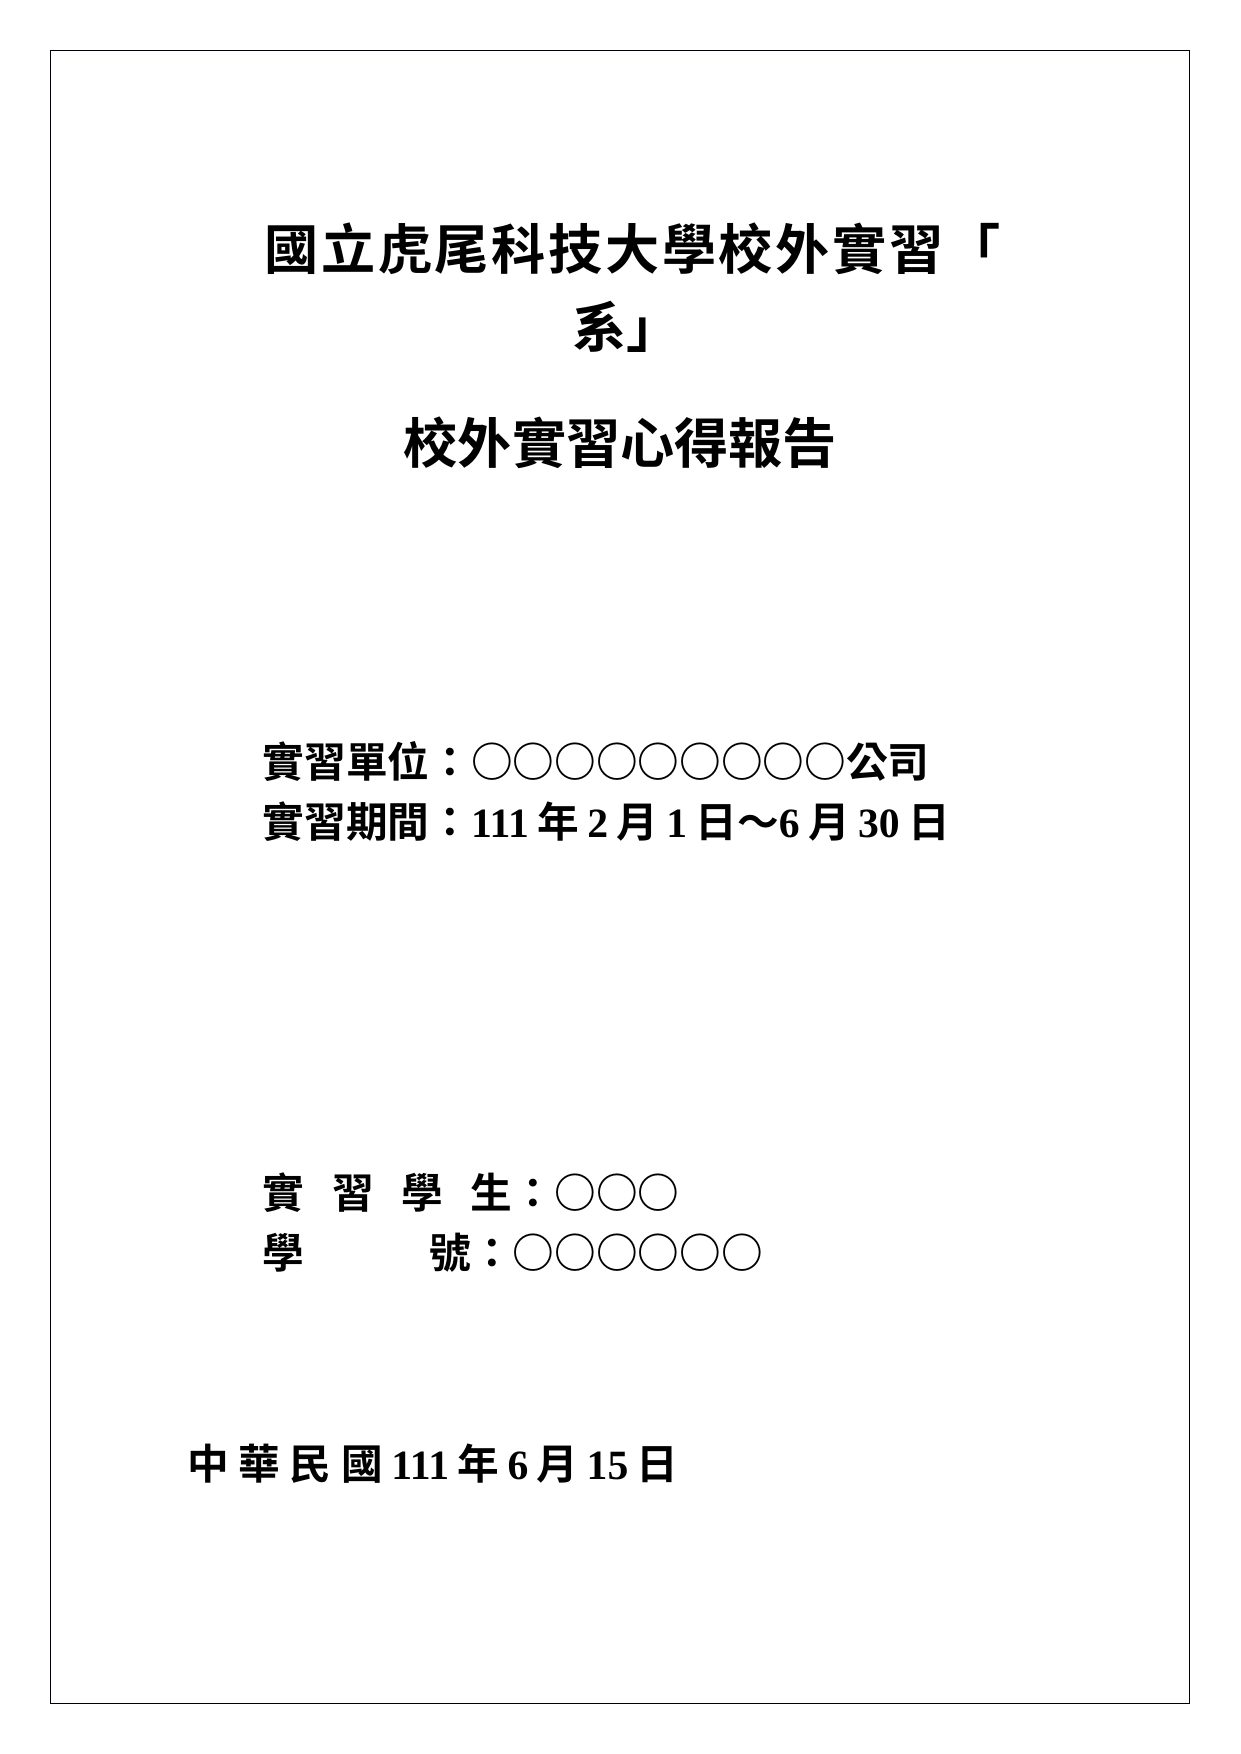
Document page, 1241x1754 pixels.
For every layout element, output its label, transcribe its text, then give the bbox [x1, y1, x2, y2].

text 實習期間：111年2月1日～6月30日 [262, 789, 1053, 850]
text 學號：○○○○○○ [262, 1221, 1053, 1281]
text 中 華 民 國111年6月15日 [187, 1431, 1053, 1491]
text 實習學生：○○○ [262, 1160, 1053, 1221]
text 實習單位：○○○○○○○○○公司 [262, 729, 1053, 789]
text 國立虎尾科技大學校外實習「 系」 [199, 206, 1053, 363]
text 校外實習心得報告 [187, 401, 1053, 479]
